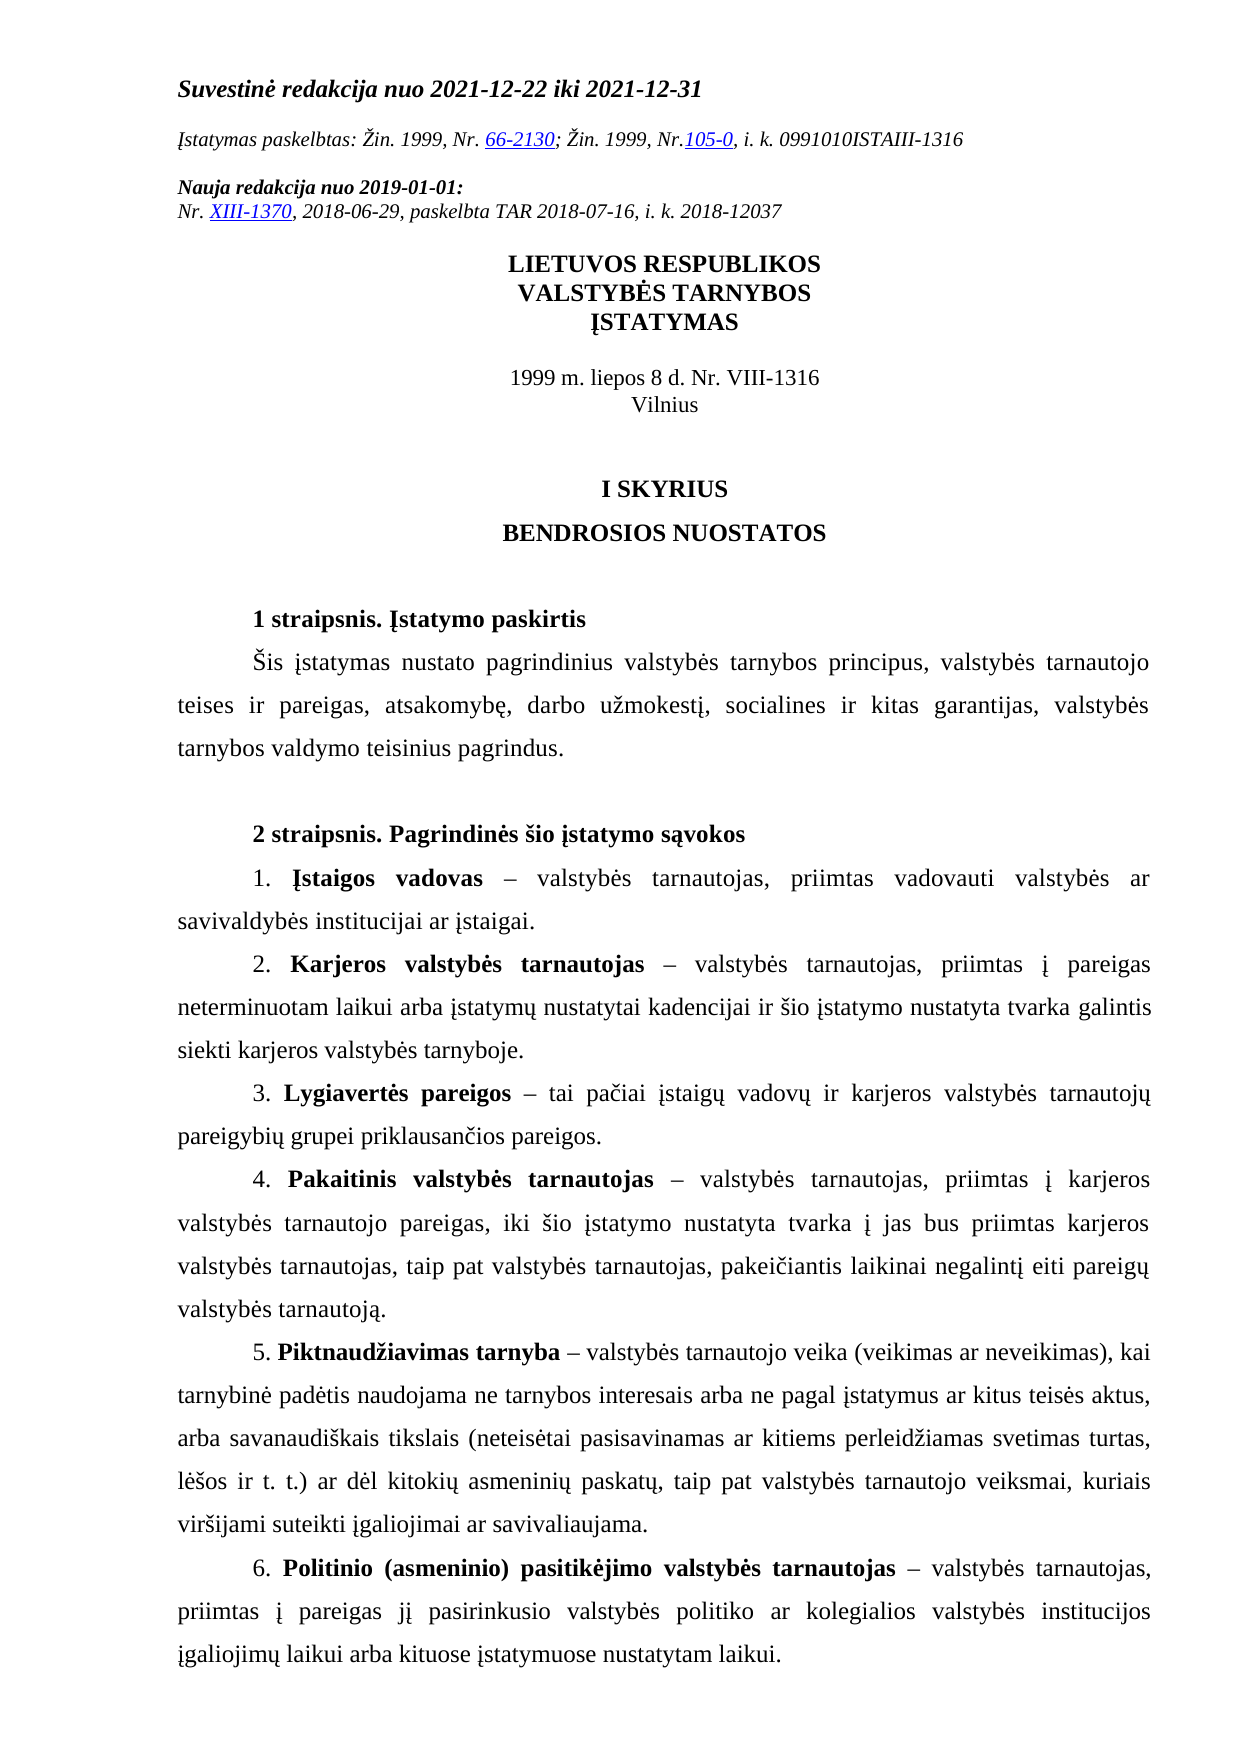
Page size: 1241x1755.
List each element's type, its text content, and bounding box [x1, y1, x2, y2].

text 5. Piktnaudžiavimas tarnyba – valstybės tarnautojo veika (veikimas ar neveikimas), kai tarnybinė padėtis naudojama ne tarnybos interesais arba ne pagal įstatymus ar kitus teisės aktus, arba savanaudiškais tikslais (neteisėtai pasisavinamas ar kitiems perleidžiamas svetimas turtas, lėšos ir t. t.) ar dėl kitokių asmeninių paskatų, taip pat valstybės tarnautojo veiksmai, kuriais viršijami suteikti įgaliojimai ar savivaliaujama. [177, 1337, 1152, 1538]
text Šis įstatymas nustato pagrindinius valstybės tarnybos principus, valstybės tarnautojo teises ir pareigas, atsakomybę, darbo užmokestį, socialines ir kitas garantijas, valstybės tarnybos valdymo teisinius pagrindus. [177, 647, 1152, 762]
text Įstatymas paskelbtas: Žin. 1999, Nr. 66-2130; Žin. 1999, Nr.105-0, i. k. 0991010ISTAIII-1316 [177, 127, 1152, 151]
text 2. Karjeros valstybės tarnautojas – valstybės tarnautojas, priimtas į pareigas neterminuotam laikui arba įstatymų nustatytai kadencijai ir šio įstatymo nustatyta tvarka galintis siekti karjeros valstybės tarnyboje. [177, 949, 1152, 1064]
text 1999 m. liepos 8 d. Nr. VIII-1316 [177, 364, 1152, 391]
text 4. Pakaitinis valstybės tarnautojas – valstybės tarnautojas, priimtas į karjeros valstybės tarnautojo pareigas, iki šio įstatymo nustatyta tvarka į jas bus priimtas karjeros valstybės tarnautojas, taip pat valstybės tarnautojas, pakeičiantis laikinai negalintį eiti pareigų valstybės tarnautoją. [177, 1164, 1152, 1323]
text 3. Lygiavertės pareigos – tai pačiai įstaigų vadovų ir karjeros valstybės tarnautojų pareigybių grupei priklausančios pareigos. [177, 1078, 1152, 1150]
text BENDROSIOS NUOSTATOS [177, 518, 1152, 546]
text Nauja redakcija nuo 2019-01-01: [177, 175, 1152, 199]
text 2 straipsnis. Pagrindinės šio įstatymo sąvokos [177, 819, 1152, 848]
text LIETUVOS RESPUBLIKOS VALSTYBĖS TARNYBOS ĮSTATYMAS [177, 249, 1152, 336]
text Suvestinė redakcija nuo 2021-12-22 iki 2021-12-31 [177, 74, 1152, 103]
text I SKYRIUS [177, 474, 1152, 503]
text Vilnius [177, 391, 1152, 417]
text 1 straipsnis. Įstatymo paskirtis [177, 604, 1152, 633]
text Nr. XIII-1370, 2018-06-29, paskelbta TAR 2018-07-16, i. k. 2018-12037 [177, 199, 1152, 223]
text 1. Įstaigos vadovas – valstybės tarnautojas, priimtas vadovauti valstybės ar savivaldybės institucijai ar įstaigai. [177, 863, 1152, 934]
text 6. Politinio (asmeninio) pasitikėjimo valstybės tarnautojas – valstybės tarnautojas, priimtas į pareigas jį pasirinkusio valstybės politiko ar kolegialios valstybės institucijos įgaliojimų laikui arba kituose įstatymuose nustatytam laikui. [177, 1553, 1152, 1668]
